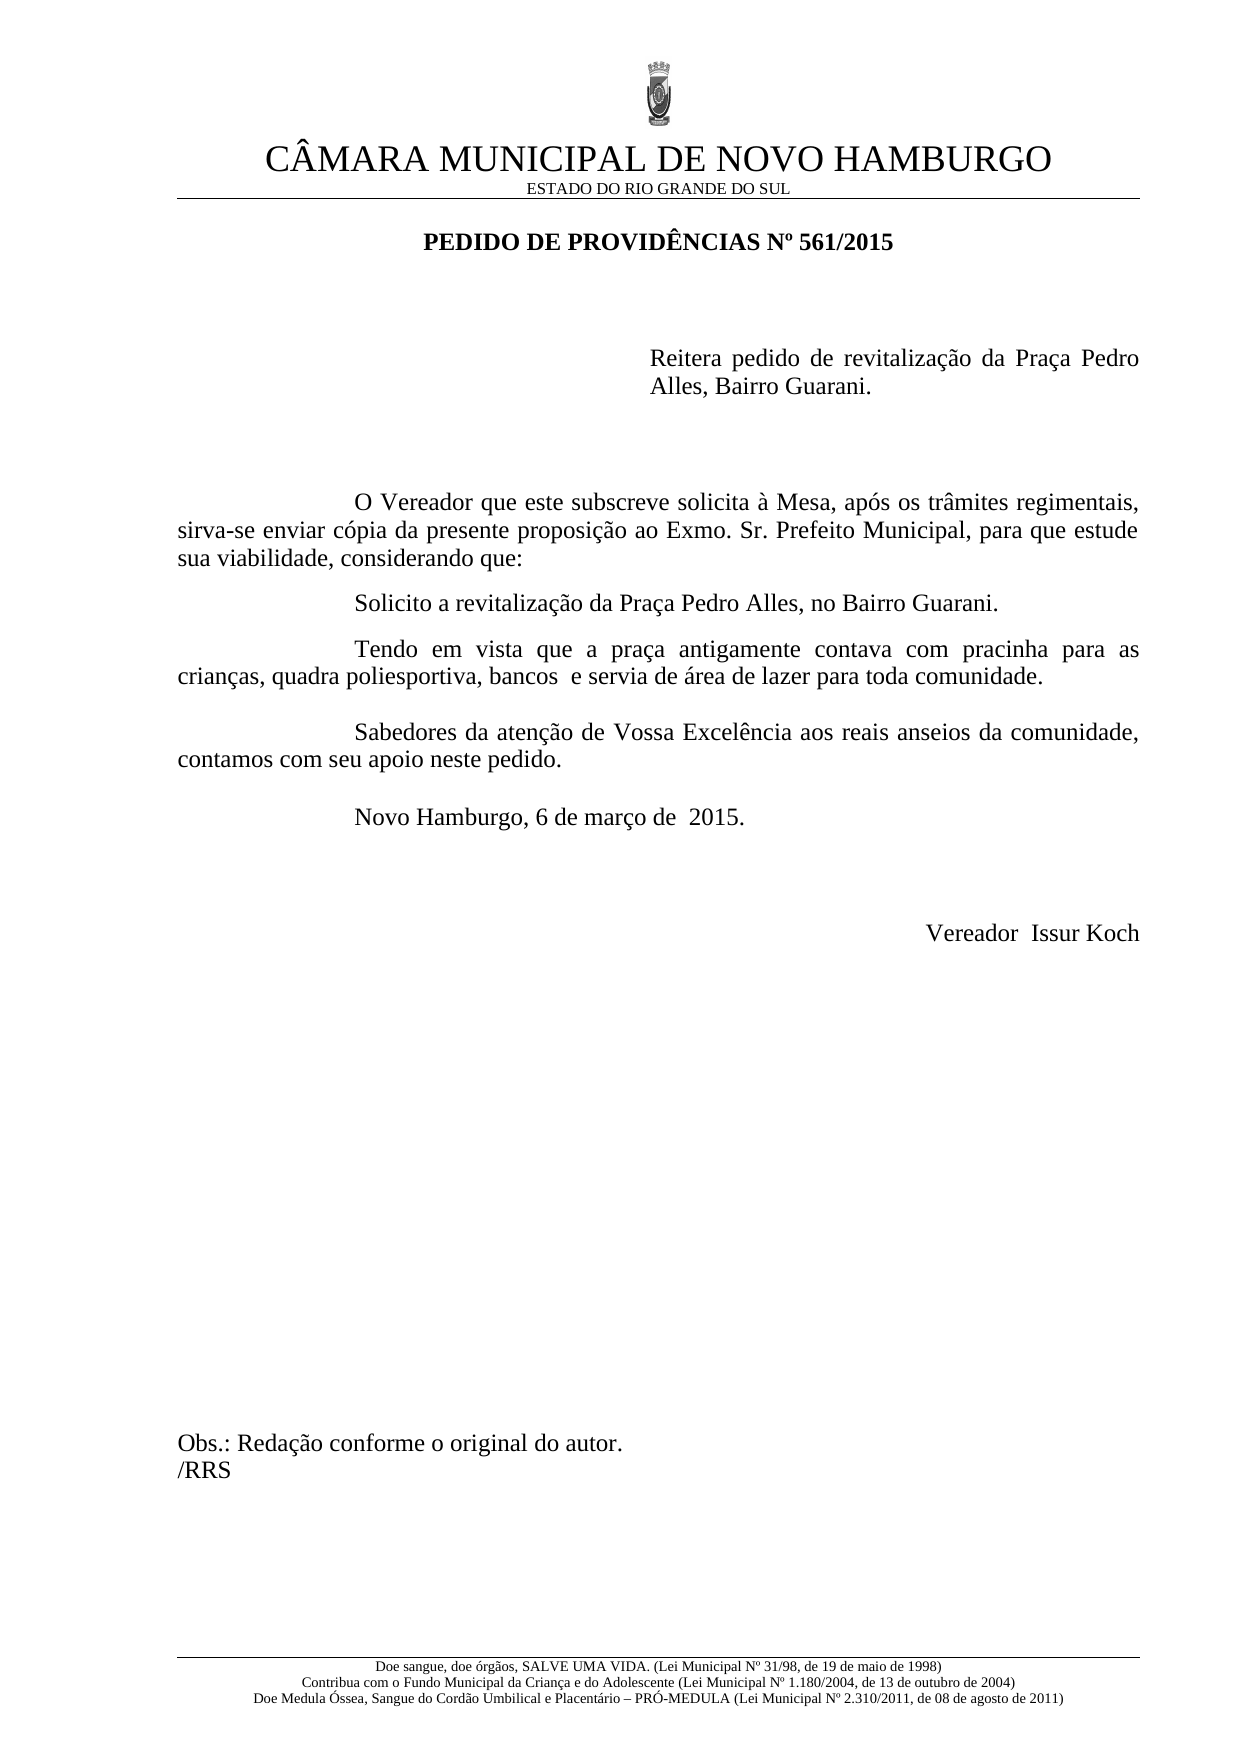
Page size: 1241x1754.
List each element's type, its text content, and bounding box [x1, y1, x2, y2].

text /RRS [177, 1456, 1140, 1484]
text Vereador Issur Koch [177, 919, 1140, 947]
text Reitera pedido de revitalização da Praça Pedro Alles, Bairro Guarani. [649, 344, 1140, 400]
text O Vereador que este subscreve solicita à Mesa, após os trâmites regimentais, sirva-se enviar cópia da presente proposição ao Exmo. Sr. Prefeito Municipal, para que estude sua viabilidade, considerando que: [177, 488, 1140, 572]
text PEDIDO DE PROVIDÊNCIAS Nº 561/2015 [177, 228, 1140, 256]
text Tendo em vista que a praça antigamente contava com pracinha para as crianças, quadra poliesportiva, bancos e servia de área de lazer para toda comunidade. [177, 635, 1140, 690]
text Novo Hamburgo, 6 de março de 2015. [177, 803, 1140, 831]
text Obs.: Redação conforme o original do autor. [177, 1429, 1140, 1456]
text Sabedores da atenção de Vossa Excelência aos reais anseios da comunidade, contamos com seu apoio neste pedido. [177, 718, 1140, 773]
text Solicito a revitalização da Praça Pedro Alles, no Bairro Guarani. [177, 589, 1140, 617]
